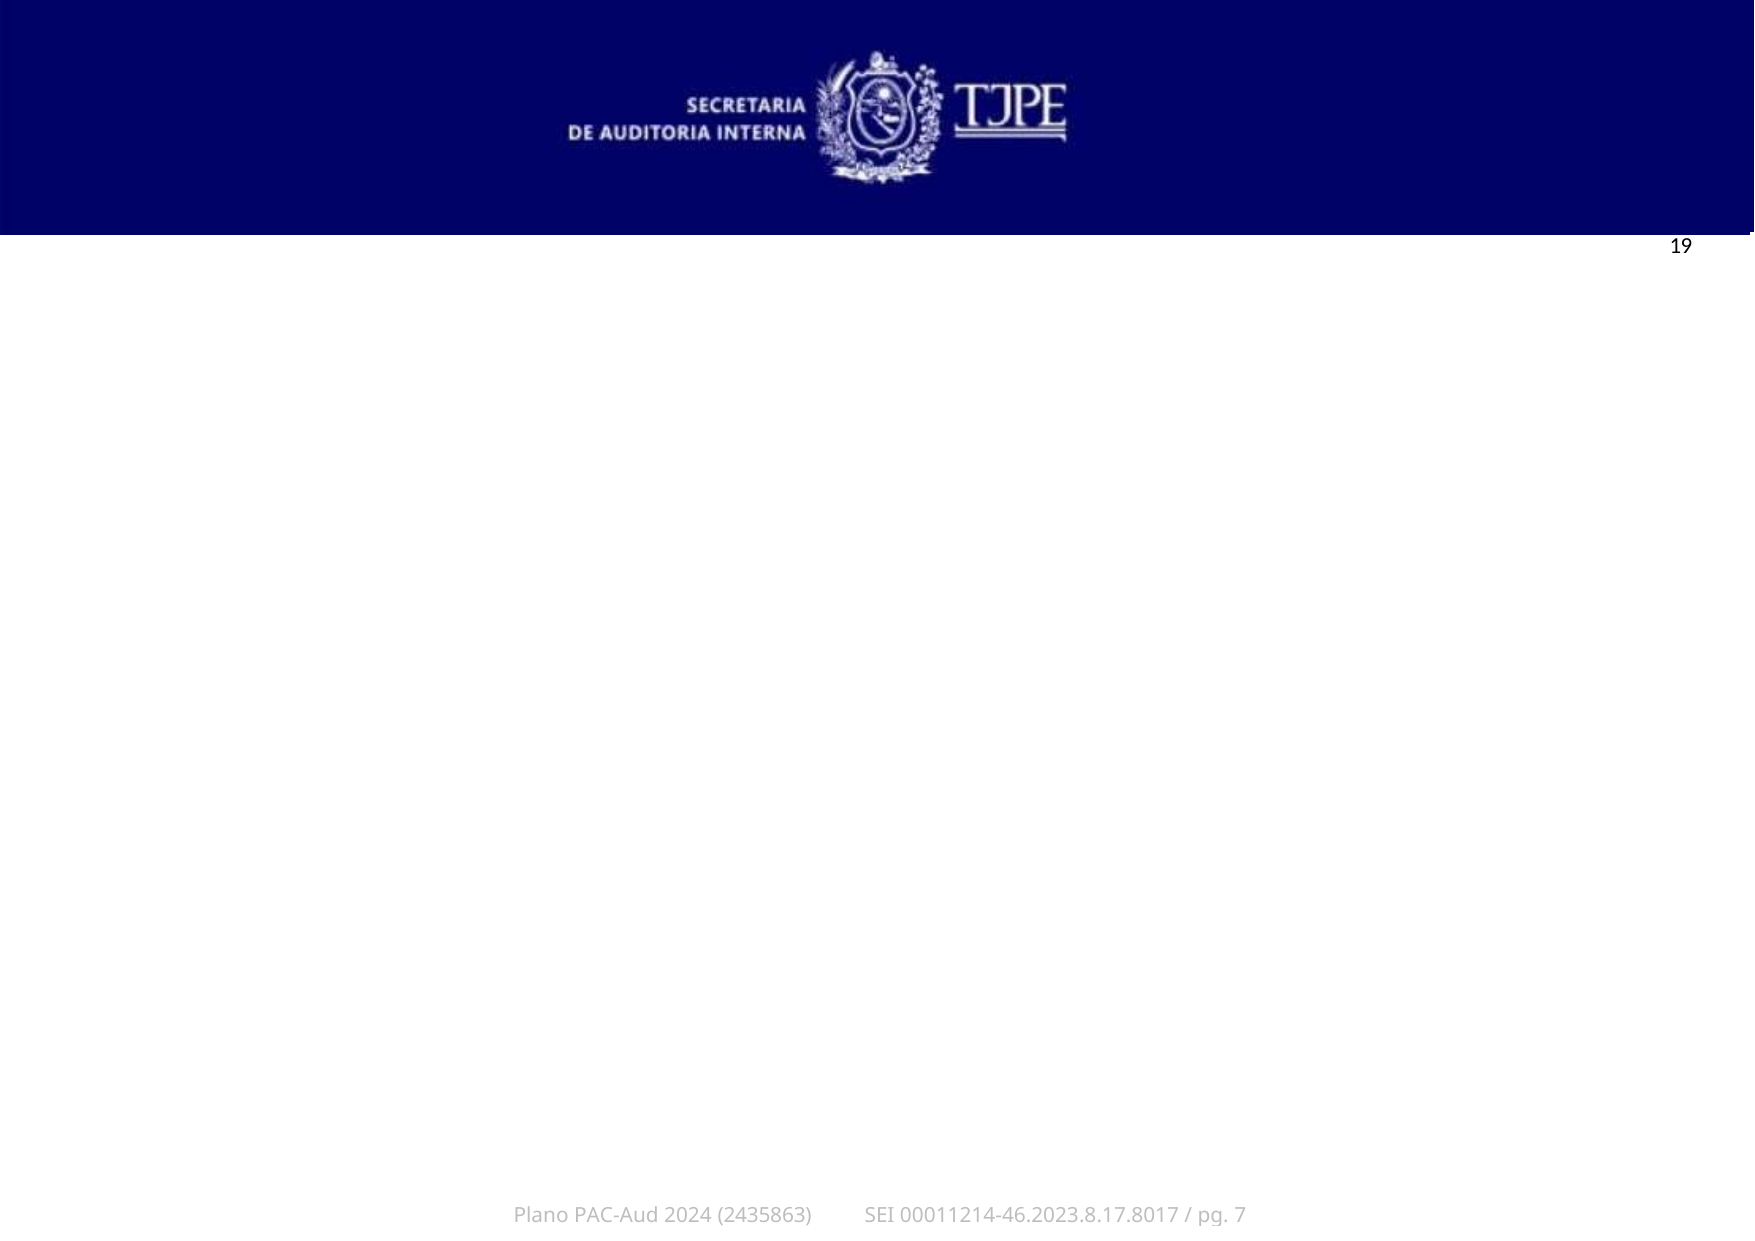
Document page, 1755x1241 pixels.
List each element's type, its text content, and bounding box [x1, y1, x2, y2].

text 19 [112, 235, 1692, 259]
